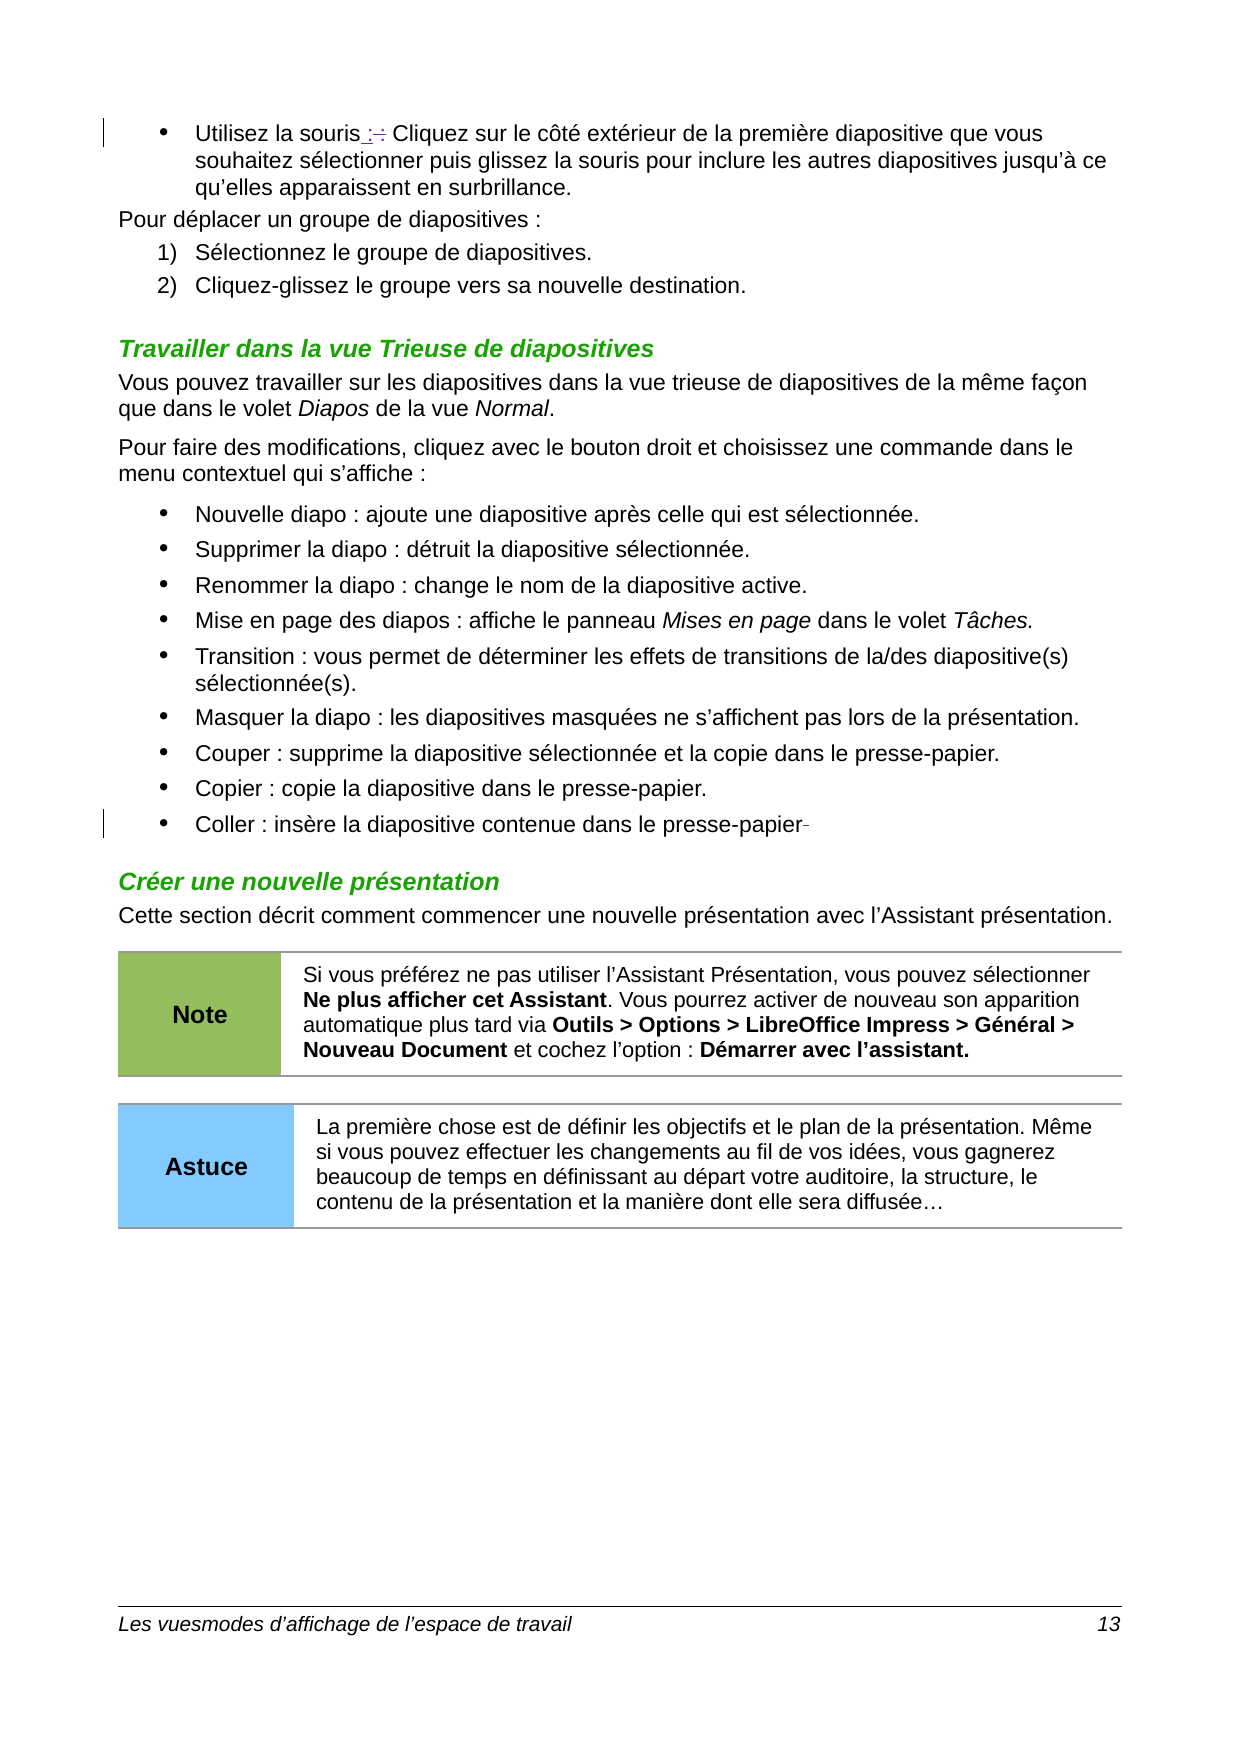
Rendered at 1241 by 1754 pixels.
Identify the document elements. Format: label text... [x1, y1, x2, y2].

subtitle Créer une nouvelle présentation [118, 867, 1122, 896]
list Pour déplacer un groupe de diapositives : [118, 206, 1122, 233]
list Utilisez la souris : Cliquez sur le côté extérieur de la première diapositive que vous souhaitez sélectionner puis glissez la souris pour inclure les autres diapositives jusqu’à ce qu’elles apparaissent en surbrillance. [156, 118, 1122, 200]
list Transition : vous permet de déterminer les effets de transitions de la/des diapositive(s) sélectionnée(s). [156, 641, 1122, 696]
text Vous pouvez travailler sur les diapositives dans la vue trieuse de diapositives de la même façon que dans le volet Diapos de la vue Normal. [118, 369, 1122, 421]
list Coller : insère la diapositive contenue dans le presse-papier [156, 809, 1122, 838]
list Mise en page des diapos : affiche le panneau Mises en page dans le volet Tâches. [156, 605, 1122, 634]
table_header Astuce [118, 1105, 294, 1227]
table_header La première chose est de définir les objectifs et le plan de la présentation. Même si vous pouvez effectuer les changements au fil de vos idées, vous gagnerez beaucoup de temps en définissant au départ votre auditoire, la structure, le contenu de la présentation et la manière dont elle sera diffusée… [295, 1105, 1122, 1227]
list Cliquez-glissez le groupe vers sa nouvelle destination. [177, 272, 1122, 298]
list Sélectionnez le groupe de diapositives. [177, 239, 1122, 265]
list Couper : supprime la diapositive sélectionnée et la copie dans le presse-papier. [156, 738, 1122, 767]
text Pour faire des modifications, cliquez avec le bouton droit et choisissez une commande dans le menu contextuel qui s’affiche : [118, 434, 1122, 487]
list Renommer la diapo : change le nom de la diapositive active. [156, 570, 1122, 599]
list Nouvelle diapo : ajoute une diapositive après celle qui est sélectionnée. [156, 499, 1122, 528]
table_header Note [118, 953, 281, 1075]
text Cette section décrit comment commencer une nouvelle présentation avec l’Assistant présentation. [118, 902, 1122, 929]
subtitle Travailler dans la vue Trieuse de diapositives [118, 333, 1122, 362]
table_header Si vous préférez ne pas utiliser l’Assistant Présentation, vous pouvez sélectionner Ne plus afficher cet Assistant. Vous pourrez activer de nouveau son apparition automatique plus tard via Outils > Options > LibreOffice Impress > Général > Nouveau Document et cochez l’option : Démarrer avec l’assistant. [281, 953, 1122, 1075]
list Copier : copie la diapositive dans le presse-papier. [156, 773, 1122, 803]
list Masquer la diapo : les diapositives masquées ne s’affichent pas lors de la présentation. [156, 703, 1122, 732]
list Supprimer la diapo : détruit la diapositive sélectionnée. [156, 534, 1122, 564]
